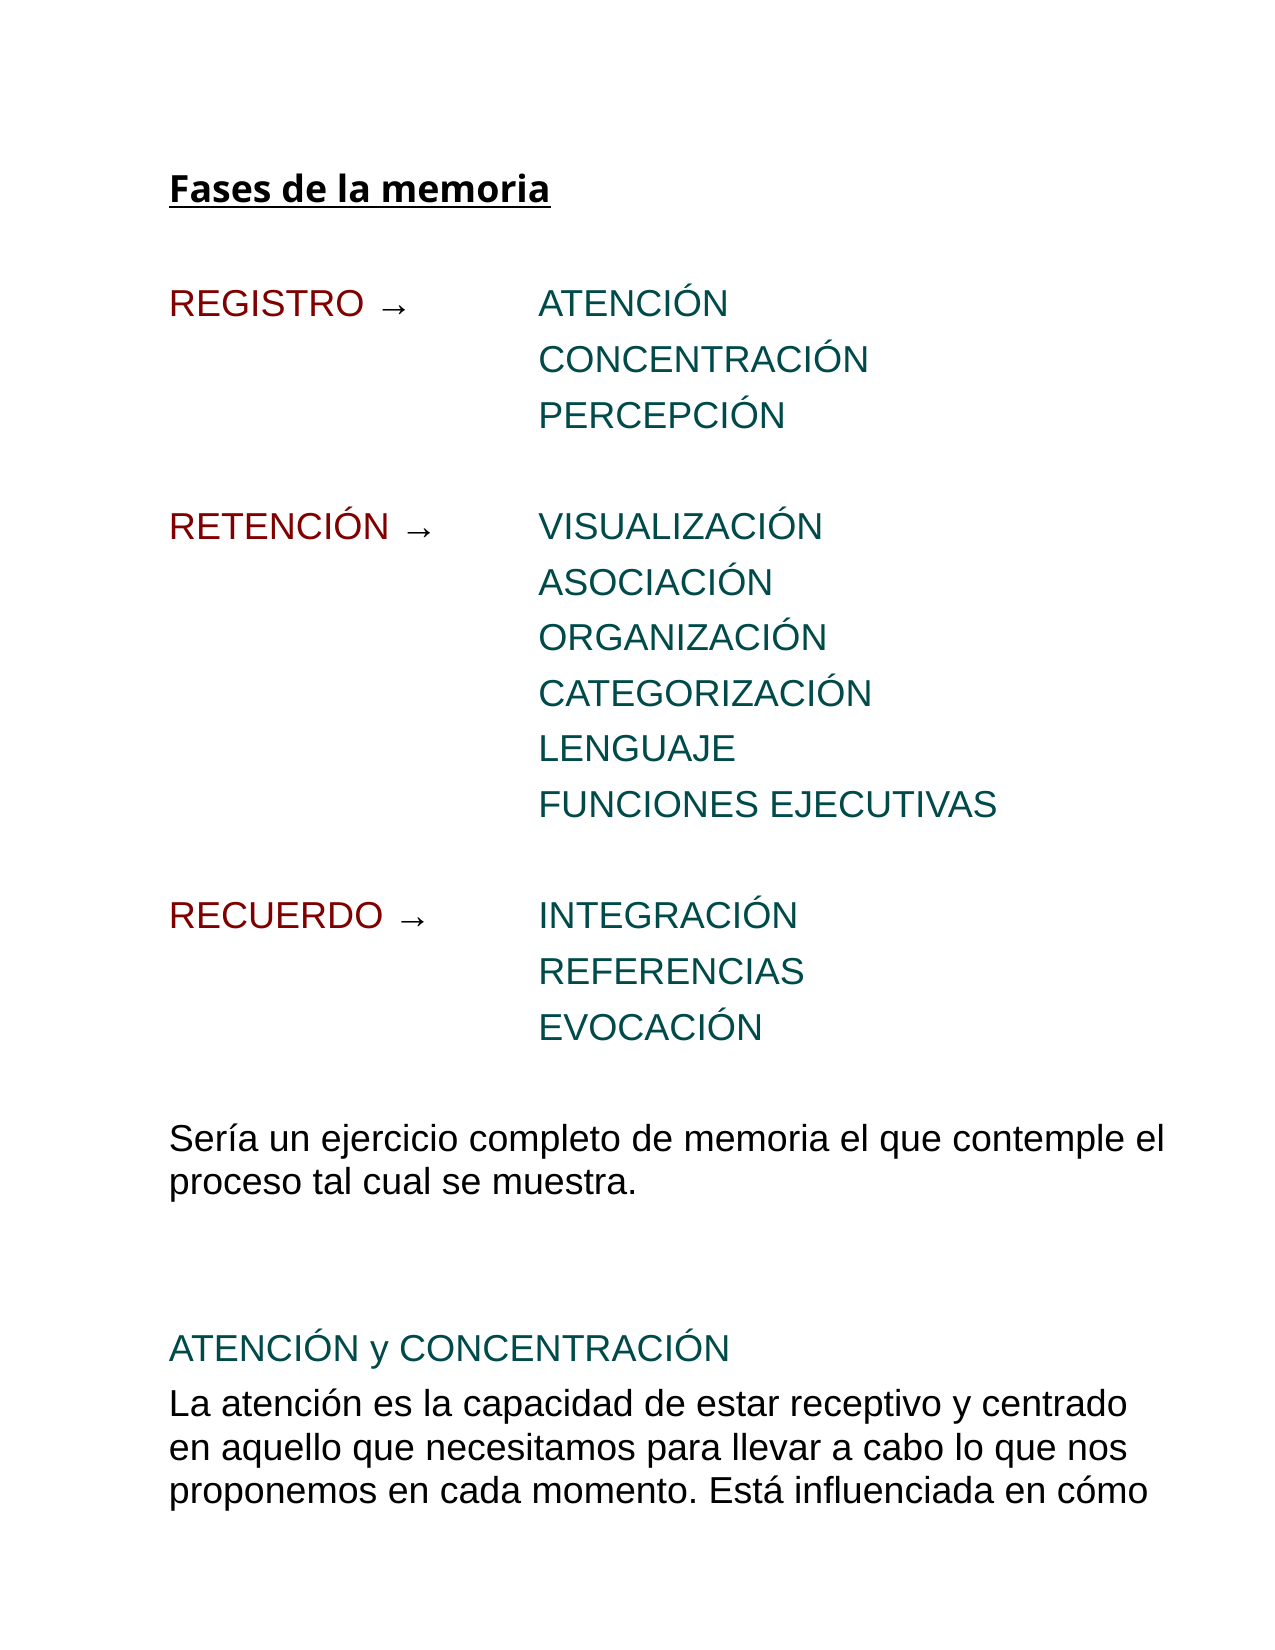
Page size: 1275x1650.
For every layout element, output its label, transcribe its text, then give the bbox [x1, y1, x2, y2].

text RETENCIÓN → VISUALIZACIÓN [169, 504, 1178, 547]
text Sería un ejercicio completo de memoria el que contemple el proceso tal cual se muestra. [169, 1116, 1178, 1202]
text LENGUAJE [169, 727, 1178, 770]
text La atención es la capacidad de estar receptivo y centrado en aquello que necesitamos para llevar a cabo lo que nos proponemos en cada momento. Está influenciada en cómo [169, 1382, 1178, 1511]
text RECUERDO → INTEGRACIÓN [169, 893, 1178, 937]
text ATENCIÓN y CONCENTRACIÓN [169, 1326, 1178, 1369]
text FUNCIONES EJECUTIVAS [169, 782, 1178, 825]
text CATEGORIZACIÓN [169, 671, 1178, 714]
text ORGANIZACIÓN [169, 615, 1178, 658]
text CONCENTRACIÓN [169, 337, 1178, 380]
text Fases de la memoria [169, 162, 1178, 213]
text PERCEPCIÓN [169, 393, 1178, 436]
text REFERENCIAS [169, 949, 1178, 992]
text ASOCIACIÓN [169, 560, 1178, 603]
text EVOCACIÓN [169, 1005, 1178, 1048]
text REGISTRO → ATENCIÓN [169, 282, 1178, 325]
